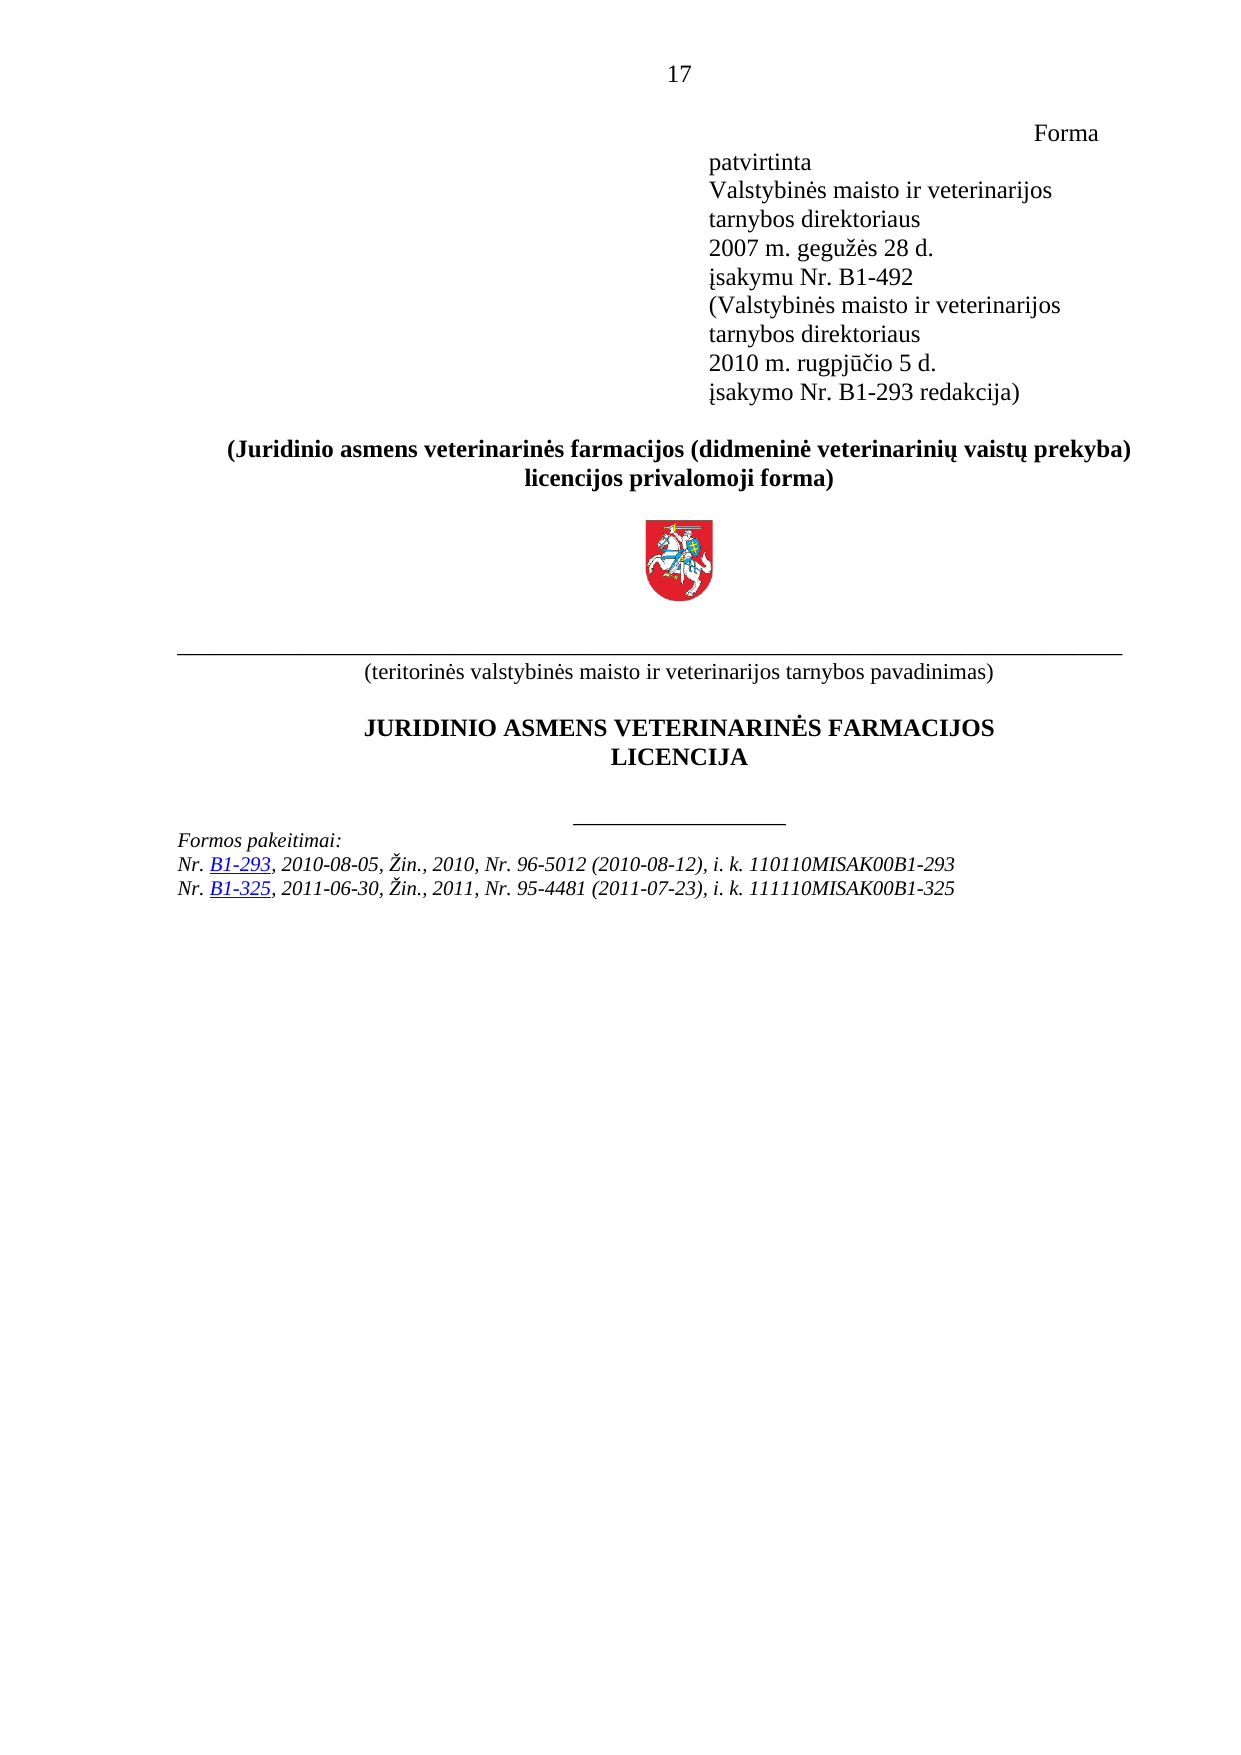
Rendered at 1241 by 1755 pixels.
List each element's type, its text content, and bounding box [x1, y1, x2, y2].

text _________________ [177, 799, 1181, 828]
text Forma patvirtinta [709, 118, 1181, 176]
text (Juridinio asmens veterinarinės farmacijos (didmeninė veterinarinių vaistų prekyba) licencijos privalomoji forma) [177, 434, 1181, 492]
text 2010 m. rugpjūčio 5 d. [177, 348, 1181, 377]
text 2007 m. gegužės 28 d. [177, 233, 1181, 262]
text (teritorinės valstybinės maisto ir veterinarijos tarnybos pavadinimas) [177, 658, 1181, 684]
text Valstybinės maisto ir veterinarijos [177, 176, 1181, 204]
text Formos pakeitimai: [177, 828, 1181, 852]
text įsakymu Nr. B1-492 [177, 262, 1181, 291]
text įsakymo Nr. B1-293 redakcija) [177, 377, 1181, 406]
text tarnybos direktoriaus [177, 204, 1181, 233]
text tarnybos direktoriaus [177, 319, 1181, 348]
text Nr. B1-293, 2010-08-05, Žin., 2010, Nr. 96-5012 (2010-08-12), i. k. 110110MISAK00B1-293 [177, 852, 1181, 876]
text Nr. B1-325, 2011-06-30, Žin., 2011, Nr. 95-4481 (2011-07-23), i. k. 111110MISAK00B1-325 [177, 876, 1181, 900]
text (Valstybinės maisto ir veterinarijos [177, 291, 1181, 319]
text LICENCIJA [177, 742, 1181, 770]
text JURIDINIO ASMENS VETERINARINĖS FARMACIJOS [177, 713, 1181, 742]
